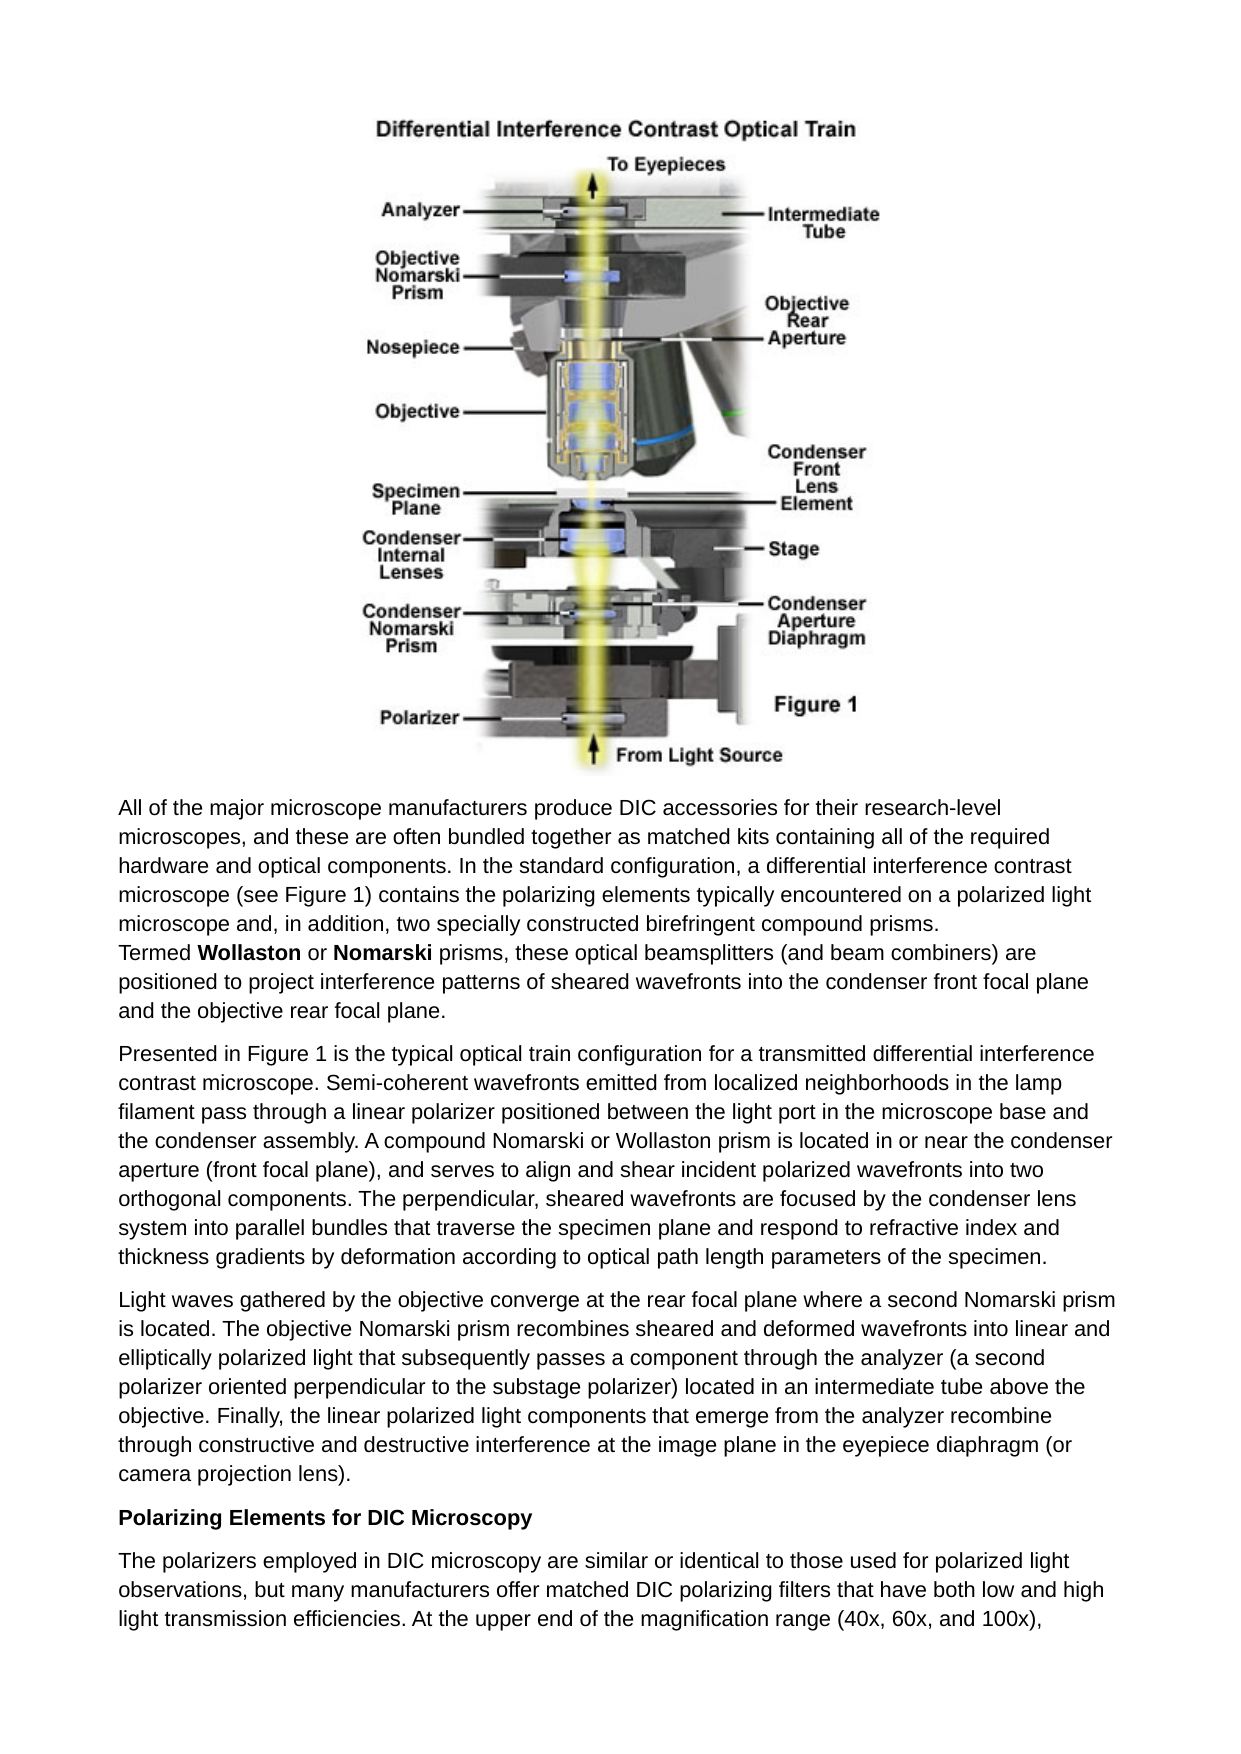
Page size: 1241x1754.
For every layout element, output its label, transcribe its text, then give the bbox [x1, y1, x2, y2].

text Light waves gathered by the objective converge at the rear focal plane where a second Nomarski prism is located. The objective Nomarski prism recombines sheared and deformed wavefronts into linear and elliptically polarized light that subsequently passes a component through the analyzer (a second polarizer oriented perpendicular to the substage polarizer) located in an intermediate tube above the objective. Finally, the linear polarized light components that emerge from the analyzer recombine through constructive and destructive interference at the image plane in the eyepiece diaphragm (or camera projection lens). [118, 1287, 1122, 1486]
text Presented in Figure 1 is the typical optical train configuration for a transmitted differential interference contrast microscope. Semi-coherent wavefronts emitted from localized neighborhoods in the lamp filament pass through a linear polarizer positioned between the light port in the microscope base and the condenser assembly. A compound Nomarski or Wollaston prism is located in or near the condenser aperture (front focal plane), and serves to align and shear incident polarized wavefronts into two orthogonal components. The perpendicular, sheared wavefronts are focused by the condenser lens system into parallel bundles that traverse the specimen plane and respond to refractive index and thickness gradients by deformation according to optical path length parameters of the specimen. [118, 1041, 1122, 1269]
text All of the major microscope manufacturers produce DIC accessories for their research-level microscopes, and these are often bundled together as matched kits containing all of the required hardware and optical components. In the standard configuration, a differential interference contrast microscope (see Figure 1) contains the polarizing elements typically encountered on a polarized light microscope and, in addition, two specially constructed birefringent compound prisms. Termed Wollaston or Nomarski prisms, these optical beamsplitters (and beam combiners) are positioned to project interference patterns of sheared wavefronts into the condenser front focal plane and the objective rear focal plane. [118, 795, 1122, 1023]
text Polarizing Elements for DIC Microscopy [118, 1504, 1122, 1530]
text The polarizers employed in DIC microscopy are similar or identical to those used for polarized light observations, but many manufacturers offer matched DIC polarizing filters that have both low and high light transmission efficiencies. At the upper end of the magnification range (40x, 60x, and 100x), [118, 1548, 1122, 1631]
picture [360, 118, 881, 776]
